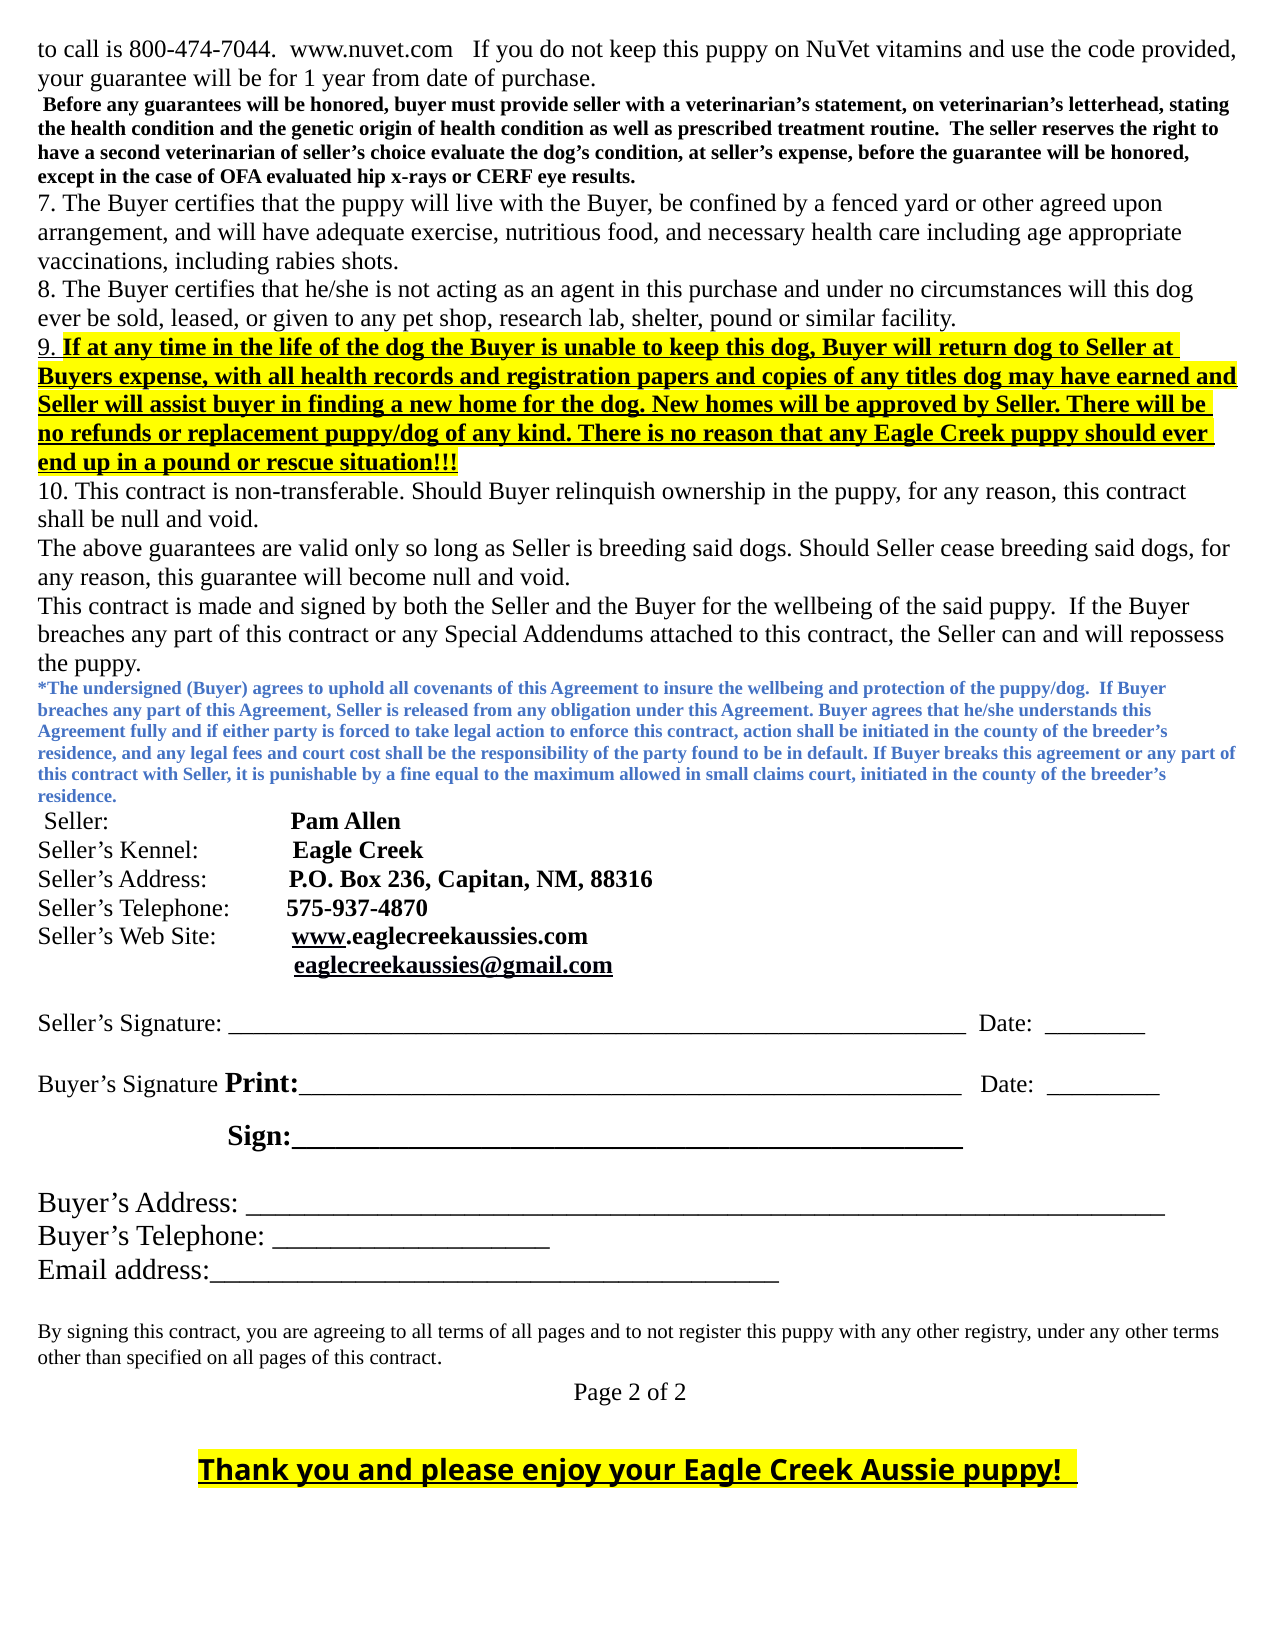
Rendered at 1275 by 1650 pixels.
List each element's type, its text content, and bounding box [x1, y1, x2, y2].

text Seller’s Web Site: www.eaglecreekaussies.com [37, 921, 862, 950]
text 8. The Buyer certifies that he/she is not acting as an agent in this purchase and under no circumstances will this dog ever be sold, leased, or given to any pet shop, research lab, shelter, pound or similar facility. [37, 274, 1237, 332]
text Page 2 of 2 [37, 1369, 1237, 1409]
text The above guarantees are valid only so long as Seller is breeding said dogs. Should Seller cease breeding said dogs, for any reason, this guarantee will become null and void. [37, 533, 1237, 591]
text Seller: Pam Allen [37, 806, 1237, 835]
text Buyer’s Signature Print:_____________________________________________________ Date: _________ [37, 1065, 1237, 1099]
text Sign:______________________________________________ [37, 1118, 1237, 1151]
text Buyer’s Address: _______________________________________________________________ [37, 1185, 1237, 1218]
text 9. If at any time in the life of the dog the Buyer is unable to keep this dog, Buyer will return dog to Seller at Buyers expense, with all health records and registration papers and copies of any titles dog may have earned and [37, 332, 1237, 386]
text Seller’s Signature: ___________________________________________________________ Date: ________ [37, 1008, 1237, 1036]
text Email address:_______________________________________ [37, 1252, 1237, 1286]
text *The undersigned (Buyer) agrees to uphold all covenants of this Agreement to insure the wellbeing and protection of the puppy/dog. If Buyer breaches any part of this Agreement, Seller is released from any obligation under this Agreement. Buyer agrees that he/she understands this Agreement fully and if either party is forced to take legal action to enforce this contract, action shall be initiated in the county of the breeder’s residence, and any legal fees and court cost shall be the responsibility of the party found to be in default. If Buyer breaks this agreement or any part of this contract with Seller, it is punishable by a fine equal to the maximum allowed in small claims court, initiated in the county of the breeder’s residence. [37, 677, 1237, 806]
text 10. This contract is non-transferable. Should Buyer relinquish ownership in the puppy, for any reason, this contract shall be null and void. [37, 476, 1237, 533]
text Before any guarantees will be honored, buyer must provide seller with a veterinarian’s statement, on veterinarian’s letterhead, stating the health condition and the genetic origin of health condition as well as prescribed treatment routine. The seller reserves the right to have a second veterinarian of seller’s choice evaluate the dog’s condition, at seller’s expense, before the guarantee will be honored, except in the case of OFA evaluated hip x-rays or CERF eye results. [37, 92, 1237, 188]
text eaglecreekaussies@gmail.com [37, 950, 1237, 979]
text Seller’s Telephone: 575-937-4870 [37, 893, 1237, 921]
text Seller’s Kennel: Eagle Creek [37, 835, 1237, 864]
text This contract is made and signed by both the Seller and the Buyer for the wellbeing of the said puppy. If the Buyer breaches any part of this contract or any Special Addendums attached to this contract, the Seller can and will repossess the puppy. [37, 591, 1237, 677]
text By signing this contract, you are agreeing to all terms of all pages and to not register this puppy with any other registry, under any other terms other than specified on all pages of this contract. [37, 1319, 1237, 1369]
text 7. The Buyer certifies that the puppy will live with the Buyer, be confined by a fenced yard or other agreed upon arrangement, and will have adequate exercise, nutritious food, and necessary health care including age appropriate vaccinations, including rabies shots. [37, 188, 1237, 274]
text Seller’s Address: P.O. Box 236, Capitan, NM, 88316 [37, 864, 1237, 893]
text to call is 800-474-7044. www.nuvet.com If you do not keep this puppy on NuVet vitamins and use the code provided, your guarantee will be for 1 year from date of purchase. [37, 34, 1237, 92]
text Buyer’s Telephone: ___________________ [37, 1218, 1237, 1252]
text Seller will assist buyer in finding a new home for the dog. New homes will be approved by Seller. There will be no refunds or replacement puppy/dog of any kind. There is no reason that any Eagle Creek puppy should ever end up in a pound or rescue situation!!! [37, 387, 1237, 476]
text Thank you and please enjoy your Eagle Creek Aussie puppy! [37, 1449, 1237, 1488]
